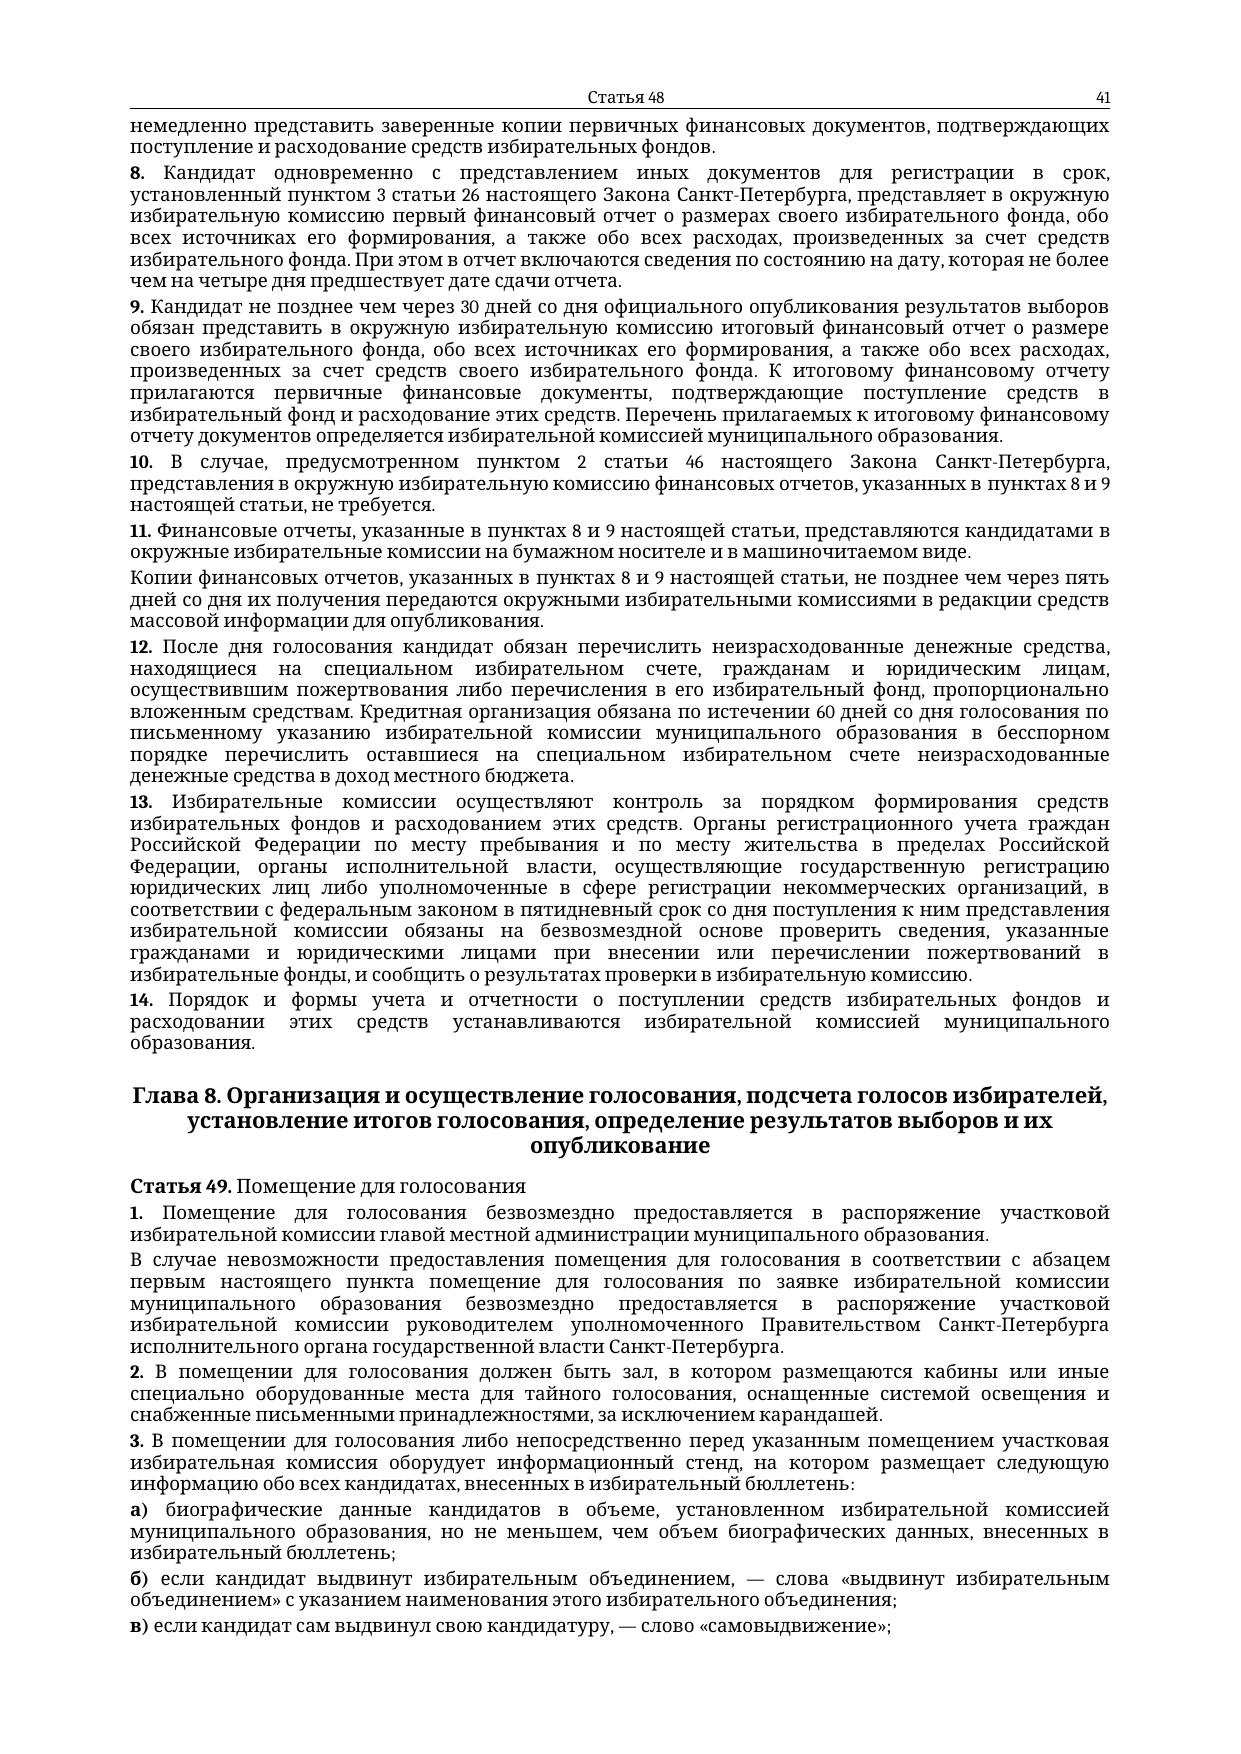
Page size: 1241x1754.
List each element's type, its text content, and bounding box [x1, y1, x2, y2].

text 14. Порядок и формы учета и отчетности о поступлении средств избирательных фондов и расходовании этих средств устанавливаются избирательной комиссией муниципального образования. [130, 990, 1110, 1054]
subtitle Статья 49. Помещение для голосования [130, 1176, 1110, 1198]
text 12. После дня голосования кандидат обязан перечислить неизрасходованные денежные средства, находящиеся на специальном избирательном счете, гражданам и юридическим лицам, осуществившим пожертвования либо перечисления в его избирательный фонд, пропорционально вложенным средствам. Кредитная организация обязана по истечении 60 дней со дня голосования по письменному указанию избирательной комиссии муниципального образования в бесспорном порядке перечислить оставшиеся на специальном избирательном счете неизрасходованные денежные средства в доход местного бюджета. [130, 636, 1110, 787]
text в) если кандидат сам выдвинул свою кандидатуру, — слово «самовыдвижение»; [130, 1616, 1110, 1637]
text Копии финансовых отчетов, указанных в пунктах 8 и 9 настоящей статьи, не позднее чем через пять дней со дня их получения передаются окружными избирательными комиссиями в редакции средств массовой информации для опубликования. [130, 568, 1110, 632]
text 10. В случае, предусмотренном пунктом 2 статьи 46 настоящего Закона Санкт-Петербурга, представления в окружную избирательную комиссию финансовых отчетов, указанных в пунктах 8 и 9 настоящей статьи, не требуется. [130, 451, 1110, 516]
text 1. Помещение для голосования безвозмездно предоставляется в распоряжение участковой избирательной комиссии главой местной администрации муниципального образования. [130, 1203, 1110, 1246]
text 2. В помещении для голосования должен быть зал, в котором размещаются кабины или иные специально оборудованные места для тайного голосования, оснащенные системой освещения и снабженные письменными принадлежностями, за исключением карандашей. [130, 1362, 1110, 1427]
text В случае невозможности предоставления помещения для голосования в соответствии с абзацем первым настоящего пункта помещение для голосования по заявке избирательной комиссии муниципального образования безвозмездно предоставляется в распоряжение участковой избирательной комиссии руководителем уполномоченного Правительством Санкт-Петербурга исполнительного органа государственной власти Санкт-Петербурга. [130, 1250, 1110, 1358]
text 13. Избирательные комиссии осуществляют контроль за порядком формирования средств избирательных фондов и расходованием этих средств. Органы регистрационного учета граждан Российской Федерации по месту пребывания и по месту жительства в пределах Российской Федерации, органы исполнительной власти, осуществляющие государственную регистрацию юридических лиц либо уполномоченные в сфере регистрации некоммерческих организаций, в соответствии с федеральным законом в пятидневный срок со дня поступления к ним представления избирательной комиссии обязаны на безвозмездной основе проверить сведения, указанные гражданами и юридическими лицами при внесении или перечислении пожертвований в избирательные фонды, и сообщить о результатах проверки в избирательную комиссию. [130, 792, 1110, 986]
text 9. Кандидат не позднее чем через 30 дней со дня официального опубликования результатов выборов обязан представить в окружную избирательную комиссию итоговый финансовый отчет о размере своего избирательного фонда, обо всех источниках его формирования, а также обо всех расходах, произведенных за счет средств своего избирательного фонда. К итоговому финансовому отчету прилагаются первичные финансовые документы, подтверждающие поступление средств в избирательный фонд и расходование этих средств. Перечень прилагаемых к итоговому финансовому отчету документов определяется избирательной комиссией муниципального образования. [130, 296, 1110, 447]
text 8. Кандидат одновременно с представлением иных документов для регистрации в срок, установленный пунктом 3 статьи 26 настоящего Закона Санкт-Петербурга, представляет в окружную избирательную комиссию первый финансовый отчет о размерах своего избирательного фонда, обо всех источниках его формирования, а также обо всех расходах, произведенных за счет средств избирательного фонда. При этом в отчет включаются сведения по состоянию на дату, которая не более чем на четыре дня предшествует дате сдачи отчета. [130, 163, 1110, 292]
text немедленно представить заверенные копии первичных финансовых документов, подтверждающих поступление и расходование средств избирательных фондов. [130, 116, 1110, 159]
subtitle Глава 8. Организация и осуществление голосования, подсчета голосов избирателей, установление итогов голосования, определение результатов выборов и их опубликование [130, 1083, 1110, 1159]
text 3. В помещении для голосования либо непосредственно перед указанным помещением участковая избирательная комиссия оборудует информационный стенд, на котором размещает следующую информацию обо всех кандидатах, внесенных в избирательный бюллетень: [130, 1431, 1110, 1495]
text 11. Финансовые отчеты, указанные в пунктах 8 и 9 настоящей статьи, представляются кандидатами в окружные избирательные комиссии на бумажном носителе и в машиночитаемом виде. [130, 520, 1110, 563]
text б) если кандидат выдвинут избирательным объединением, — слова «выдвинут избирательным объединением» с указанием наименования этого избирательного объединения; [130, 1568, 1110, 1612]
text а) биографические данные кандидатов в объеме, установленном избирательной комиссией муниципального образования, но не меньшем, чем объем биографических данных, внесенных в избирательный бюллетень; [130, 1499, 1110, 1564]
